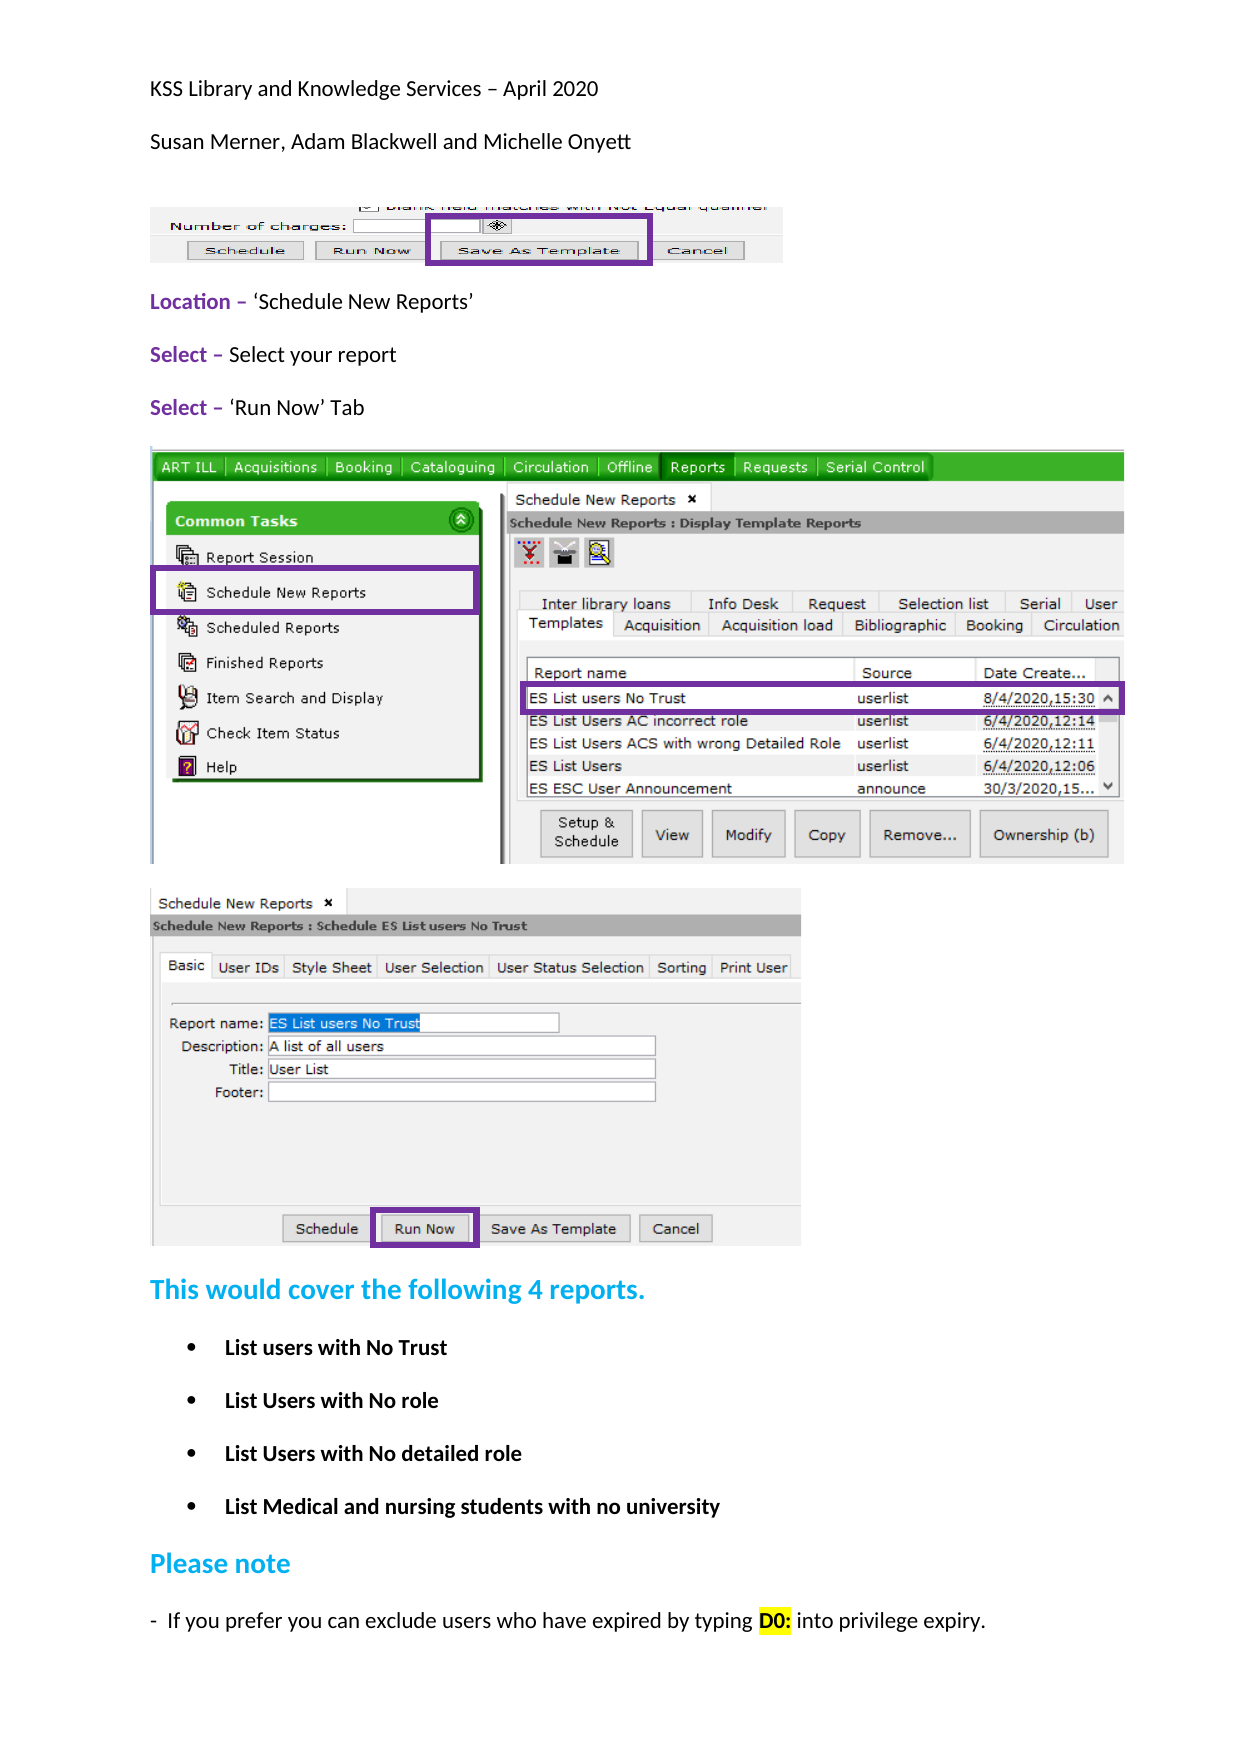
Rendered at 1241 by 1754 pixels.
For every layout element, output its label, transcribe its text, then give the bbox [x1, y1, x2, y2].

text Location – ‘Schedule New Reports’ [150, 287, 1090, 315]
list List Medical and nursing students with no university [187, 1492, 1090, 1520]
text This would cover the following 4 reports. [150, 1271, 1090, 1307]
list List Users with No detailed role [187, 1439, 1090, 1467]
text Select – Select your report [150, 340, 1090, 368]
text Select – ‘Run Now’ Tab [150, 393, 1090, 421]
list List Users with No role [187, 1386, 1090, 1414]
text Please note [150, 1545, 1090, 1581]
list List users with No Trust [187, 1333, 1090, 1361]
text - If you prefer you can exclude users who have expired by typing D0: into privilege expiry. [150, 1607, 1090, 1635]
